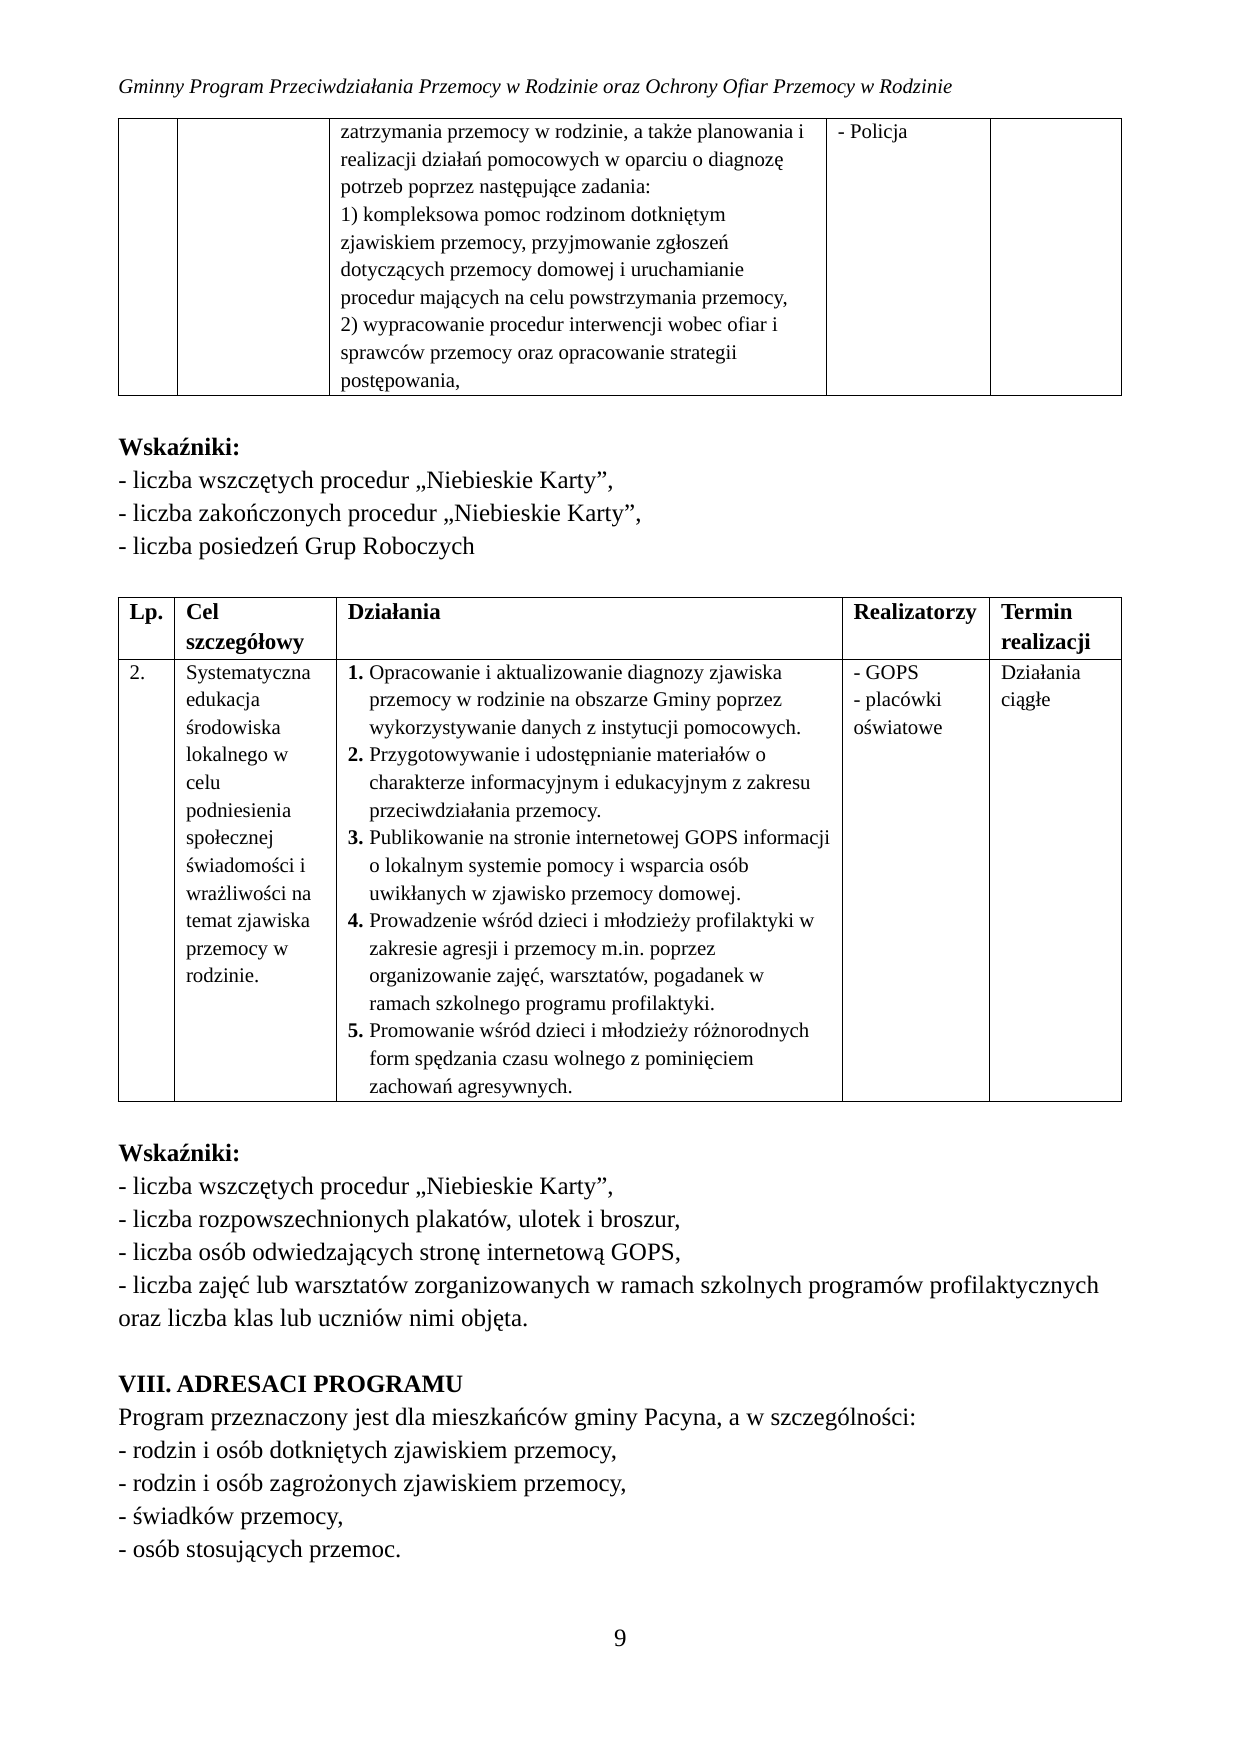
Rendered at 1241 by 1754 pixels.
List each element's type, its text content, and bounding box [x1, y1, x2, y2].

text - liczba posiedzeń Grup Roboczych [118, 531, 1122, 560]
table_cell - GOPS - placówki oświatowe [843, 660, 989, 1101]
text - rodzin i osób dotkniętych zjawiskiem przemocy, [118, 1435, 1122, 1464]
table_cell zatrzymania przemocy w rodzinie, a także planowania i realizacji działań pomocowych w oparciu o diagnozę potrzeb poprzez następujące zadania: 1) kompleksowa pomoc rodzinom dotkniętym zjawiskiem przemocy, przyjmowanie zgłoszeń dotyczących przemocy domowej i uruchamianie procedur mających na celu powstrzymania przemocy, 2) wypracowanie procedur interwencji wobec ofiar i sprawców przemocy oraz opracowanie strategii postępowania, [330, 119, 826, 395]
text - liczba zajęć lub warsztatów zorganizowanych w ramach szkolnych programów profilaktycznych oraz liczba klas lub uczniów nimi objęta. [118, 1270, 1122, 1332]
text - liczba osób odwiedzających stronę internetową GOPS, [118, 1237, 1122, 1266]
table_header Cel szczegółowy [175, 598, 336, 658]
table_cell [178, 119, 329, 395]
table_header Realizatorzy [843, 598, 989, 658]
table_cell [991, 119, 1121, 395]
table_header Termin realizacji [990, 598, 1121, 658]
text Wskaźniki: [118, 432, 1122, 461]
table_cell Działania ciągłe [990, 660, 1121, 1101]
text - liczba rozpowszechnionych plakatów, ulotek i broszur, [118, 1204, 1122, 1233]
table_cell Opracowanie i aktualizowanie diagnozy zjawiska przemocy w rodzinie na obszarze Gminy poprzez wykorzystywanie danych z instytucji pomocowych. Przygotowywanie i udostępnianie materiałów o charakterze informacyjnym i edukacyjnym z zakresu przeciwdziałania przemocy. Publikowanie na stronie internetowej GOPS informacji o lokalnym systemie pomocy i wsparcia osób uwikłanych w zjawisko przemocy domowej. Prowadzenie wśród dzieci i młodzieży profilaktyki w zakresie agresji i przemocy m.in. poprzez organizowanie zajęć, warsztatów, pogadanek w ramach szkolnego programu profilaktyki. Promowanie wśród dzieci i młodzieży różnorodnych form spędzania czasu wolnego z pominięciem zachowań agresywnych. [337, 660, 842, 1101]
text - liczba wszczętych procedur „Niebieskie Karty”, [118, 1171, 1122, 1200]
text Program przeznaczony jest dla mieszkańców gminy Pacyna, a w szczególności: [118, 1402, 1122, 1431]
text - świadków przemocy, [118, 1501, 1122, 1530]
text - osób stosujących przemoc. [118, 1534, 1122, 1563]
text Wskaźniki: [118, 1138, 1122, 1167]
text - rodzin i osób zagrożonych zjawiskiem przemocy, [118, 1468, 1122, 1497]
table_cell [119, 119, 177, 395]
table_cell Systematyczna edukacja środowiska lokalnego w celu podniesienia społecznej świadomości i wrażliwości na temat zjawiska przemocy w rodzinie. [175, 660, 336, 1101]
table_header Działania [337, 598, 842, 658]
text VIII. ADRESACI PROGRAMU [118, 1369, 1122, 1398]
table_header Lp. [119, 598, 174, 658]
text - liczba wszczętych procedur „Niebieskie Karty”, [118, 465, 1122, 494]
table_cell 2. [119, 660, 174, 1101]
text - liczba zakończonych procedur „Niebieskie Karty”, [118, 498, 1122, 527]
table_cell - Policja [827, 119, 990, 395]
